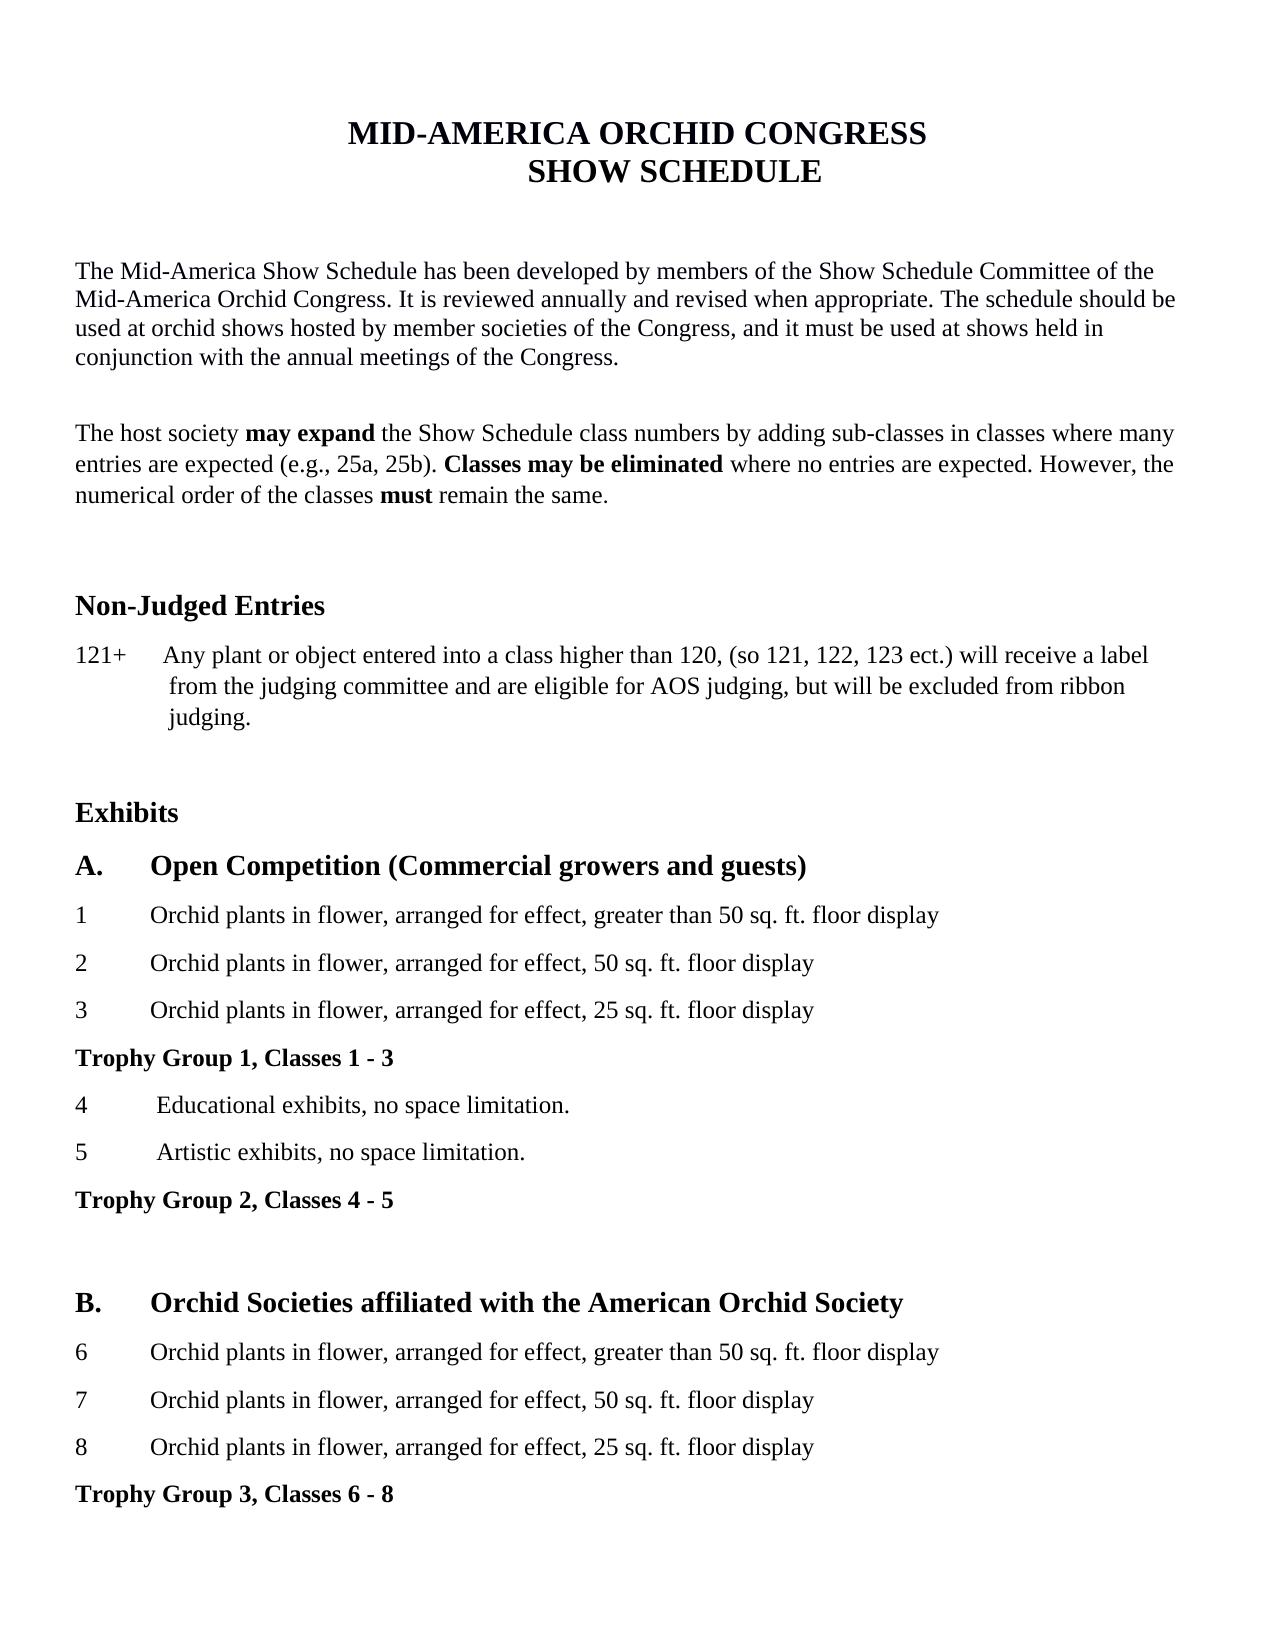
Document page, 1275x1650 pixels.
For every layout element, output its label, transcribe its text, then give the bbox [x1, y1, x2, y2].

text 3 Orchid plants in flower, arranged for effect, 25 sq. ft. floor display [75, 995, 1200, 1024]
text 1 Orchid plants in flower, arranged for effect, greater than 50 sq. ft. floor display [75, 901, 1200, 929]
text Non-Judged Entries [75, 527, 1200, 621]
text SHOW SCHEDULE [150, 152, 1200, 190]
text Trophy Group 2, Classes 4 - 5 [75, 1185, 1200, 1214]
text The Mid-America Show Schedule has been developed by members of the Show Schedule Committee of the Mid-America Orchid Congress. It is reviewed annually and revised when appropriate. The schedule should be used at orchid shows hosted by member societies of the Congress, and it must be used at shows held in conjunction with the annual meetings of the Congress. [75, 256, 1200, 371]
text 121+ Any plant or object entered into a class higher than 120, (so 121, 122, 123 ect.) will receive a label from the judging committee and are eligible for AOS judging, but will be excluded from ribbon judging. [75, 640, 1200, 730]
text 4 Educational exhibits, no space limitation. [75, 1090, 1200, 1119]
text A. Open Competition (Commercial growers and guests) [75, 848, 1200, 882]
text The host society may expand the Show Schedule class numbers by adding sub-classes in classes where many entries are expected (e.g., 25a, 25b). Classes may be eliminated where no entries are expected. However, the numerical order of the classes must remain the same. [75, 418, 1200, 509]
text B. Orchid Societies affiliated with the American Orchid Society [75, 1285, 1200, 1318]
text 8 Orchid plants in flower, arranged for effect, 25 sq. ft. floor display [75, 1432, 1200, 1461]
text Trophy Group 3, Classes 6 - 8 [75, 1479, 1200, 1508]
text Exhibits [75, 796, 1200, 829]
subtitle MID-AMERICA ORCHID CONGRESS [75, 113, 1200, 152]
text 7 Orchid plants in flower, arranged for effect, 50 sq. ft. floor display [75, 1385, 1200, 1413]
text 2 Orchid plants in flower, arranged for effect, 50 sq. ft. floor display [75, 948, 1200, 977]
text 5 Artistic exhibits, no space limitation. [75, 1137, 1200, 1166]
text 6 Orchid plants in flower, arranged for effect, greater than 50 sq. ft. floor display [75, 1337, 1200, 1366]
text Trophy Group 1, Classes 1 - 3 [75, 1043, 1200, 1071]
